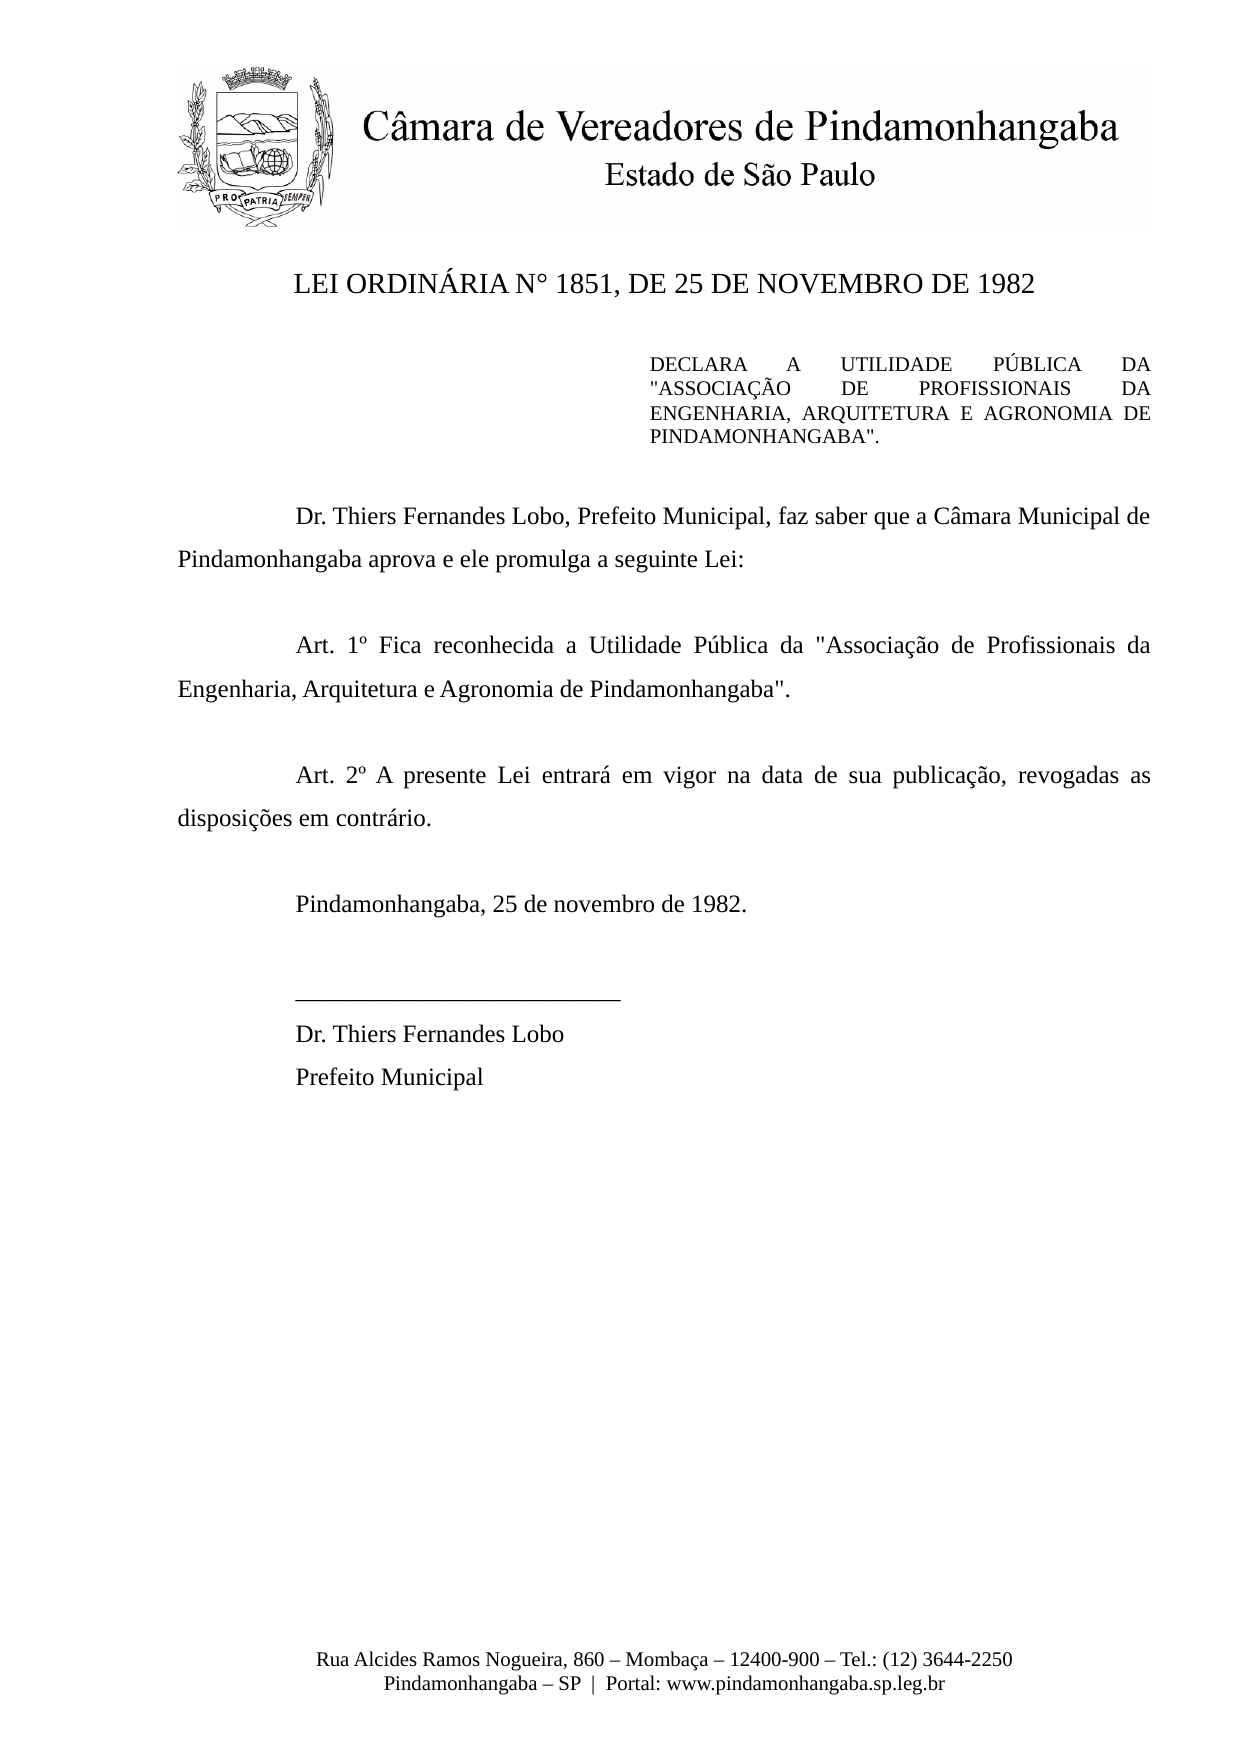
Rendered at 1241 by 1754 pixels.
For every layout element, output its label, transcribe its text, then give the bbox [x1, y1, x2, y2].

text Dr. Thiers Fernandes Lobo, Prefeito Municipal, faz saber que a Câmara Municipal de Pindamonhangaba aprova e ele promulga a seguinte Lei: [177, 501, 1152, 573]
text Dr. Thiers Fernandes Lobo [177, 1019, 1152, 1047]
text Pindamonhangaba, 25 de novembro de 1982. [177, 889, 1152, 918]
text __________________________ [177, 976, 1152, 1004]
text Prefeito Municipal [177, 1062, 1152, 1091]
picture [177, 59, 1152, 236]
text Art. 1º Fica reconhecida a Utilidade Pública da "Associação de Profissionais da Engenharia, Arquitetura e Agronomia de Pindamonhangaba". [177, 631, 1152, 702]
text Art. 2º A presente Lei entrará em vigor na data de sua publicação, revogadas as disposições em contrário. [177, 760, 1152, 832]
text DECLARA A UTILIDADE PÚBLICA DA "ASSOCIAÇÃO DE PROFISSIONAIS DA ENGENHARIA, ARQUITETURA E AGRONOMIA DE PINDAMONHANGABA". [649, 352, 1152, 448]
text LEI ORDINÁRIA N° 1851, de 25 de novembro de 1982 [177, 266, 1152, 299]
